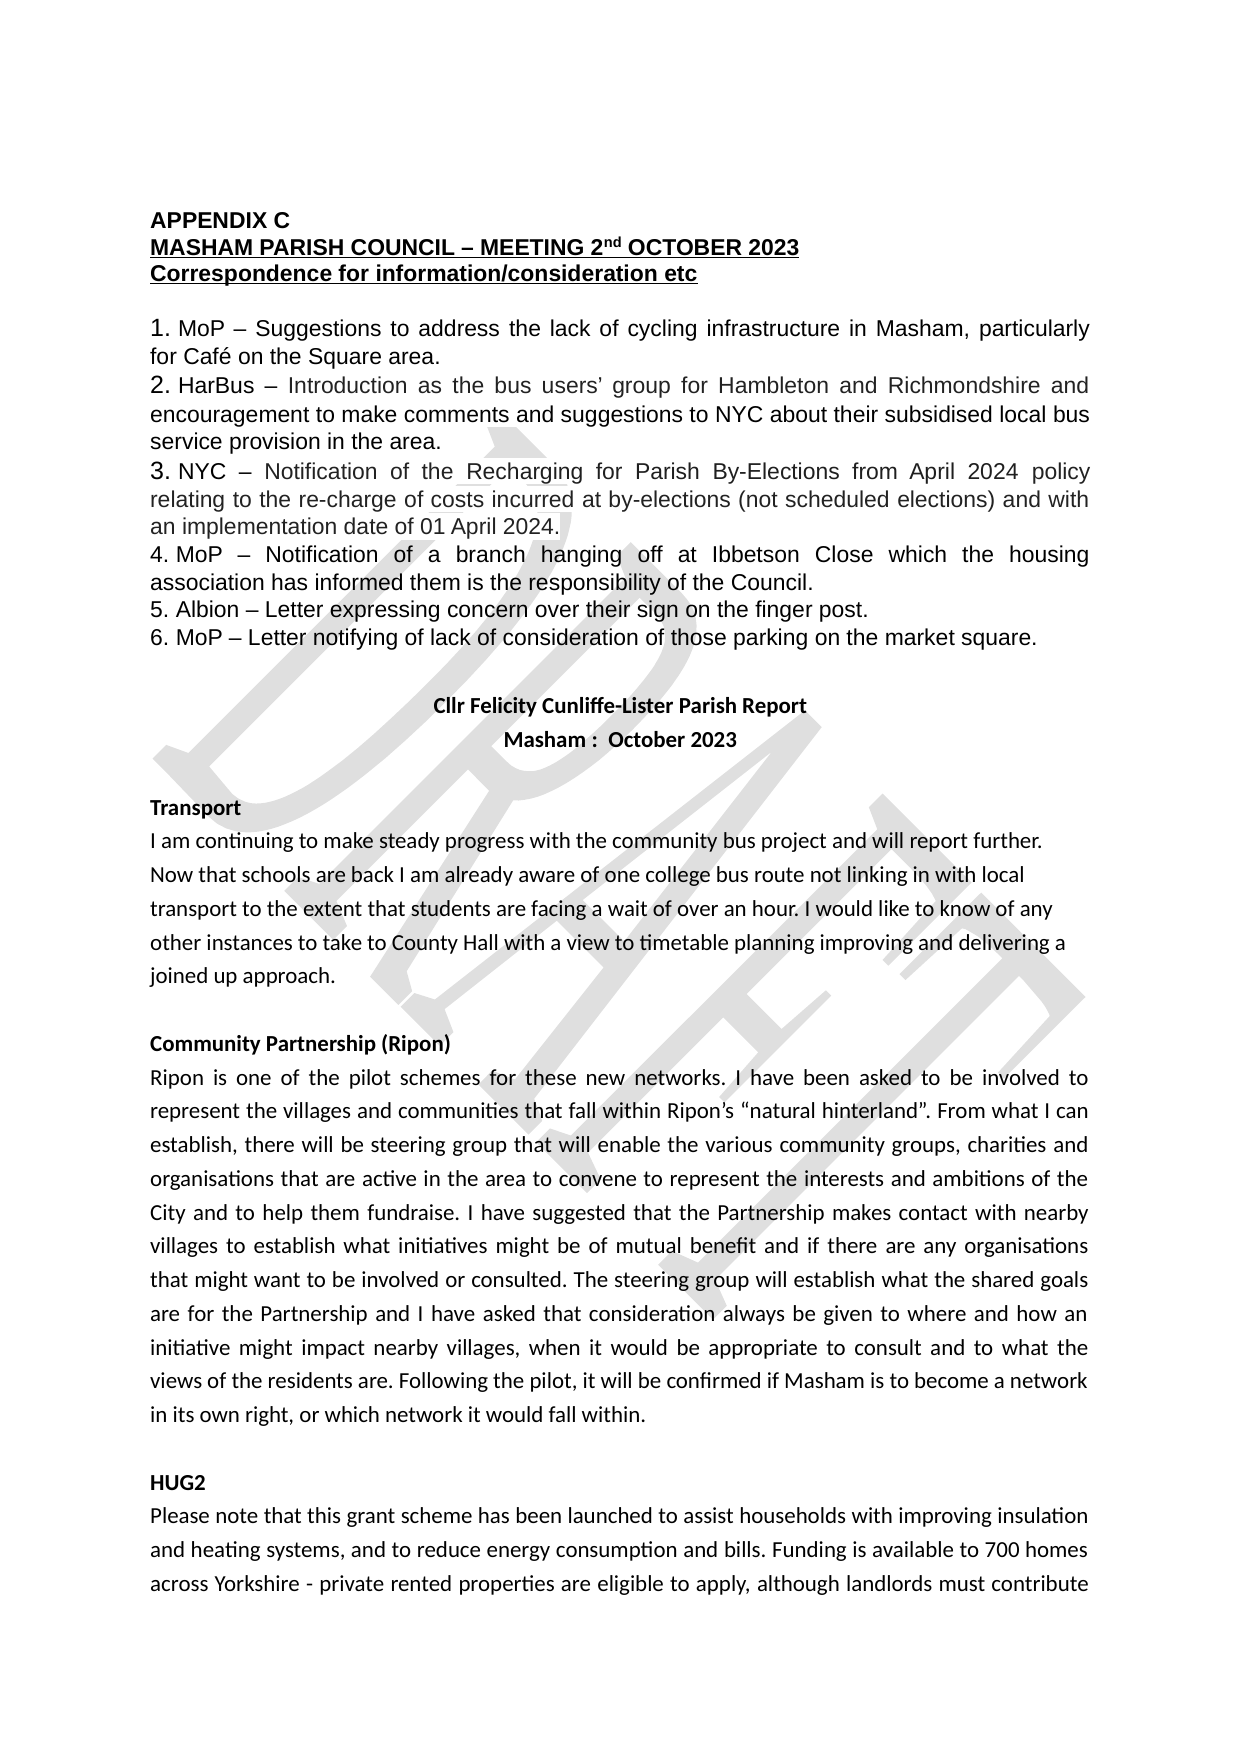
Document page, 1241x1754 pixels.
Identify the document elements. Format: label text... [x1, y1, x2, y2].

list MoP – Letter notifying of lack of consideration of those parking on the market square. [589, 624, 665, 650]
list MoP – Notification of a branch hanging off at Ibbetson Close which the housing association has informed them is the responsibility of the Council. [539, 541, 1090, 595]
list [685, 1023, 757, 1057]
list MoP – Letter notifying of lack of consideration of those parking on the market square. [327, 624, 481, 650]
text Correspondence for information/consideration etc [150, 260, 1090, 287]
list Ripon is one of the pilot schemes for these new networks. I have been asked to be involved to represent the villages and communities that fall within Ripon’s “natural hinterland”. From what I can establish, there will be steering group that will enable the various community groups, charities and organisations that are active in the area to convene to represent the interests and ambitions of the City and to help them fundraise. I have suggested that the Partnership makes contact with nearby villages to establish what initiatives might be of mutual benefit and if there are any organisations that might want to be involved or consulted. The steering group will establish what the shared goals are for the Partnership and I have asked that consideration always be given to where and how an initiative might impact nearby villages, when it would be appropriate to consult and to what the views of the residents are. Following the pilot, it will be confirmed if Masham is to become a network in its own right, or which network it would fall within. [150, 1057, 1090, 1428]
list [1027, 1023, 1090, 1057]
list Albion – Letter expressing concern over their sign on the finger post. [358, 596, 502, 622]
list NYC – Notification of the Recharging for Parish By-Elections from April 2024 policy relating to the re-charge of costs incurred at by-elections (not scheduled elections) and with an implementation date of 01 April 2024. [547, 456, 1090, 540]
list MoP – Notification of a branch hanging off at Ibbetson Close which the housing association has informed them is the responsibility of the Council. [150, 541, 399, 595]
list MoP – Letter notifying of lack of consideration of those parking on the market square. [150, 624, 316, 650]
list Transport [295, 787, 415, 821]
list [939, 1023, 1042, 1057]
list Cllr Felicity Cunliffe-Lister Parish Report [258, 686, 423, 719]
list MoP – Letter notifying of lack of consideration of those parking on the market square. [693, 624, 1090, 650]
text I am continuing to make steady progress with the community bus project and will report further. Now that schools are back I am already aware of one college bus route not linking in with local transport to the extent that students are facing a wait of over an hour. I would like to know of any other instances to take to County Hall with a view to timetable planning improving and delivering a joined up approach. [584, 821, 717, 940]
text I am continuing to make steady progress with the community bus project and will report further. Now that schools are back I am already aware of one college bus route not linking in with local transport to the extent that students are facing a wait of over an hour. I would like to know of any other instances to take to County Hall with a view to timetable planning improving and delivering a joined up approach. [472, 922, 603, 989]
text MASHAM PARISH COUNCIL – MEETING 2nd OCTOBER 2023 [150, 234, 1090, 260]
list NYC – Notification of the Recharging for Parish By-Elections from April 2024 policy relating to the re-charge of costs incurred at by-elections (not scheduled elections) and with an implementation date of 01 April 2024. [150, 456, 484, 540]
text I am continuing to make steady progress with the community bus project and will report further. Now that schools are back I am already aware of one college bus route not linking in with local transport to the extent that students are facing a wait of over an hour. I would like to know of any other instances to take to County Hall with a view to timetable planning improving and delivering a joined up approach. [150, 821, 469, 989]
list October 2023 [609, 719, 792, 753]
list Cllr Felicity Cunliffe-Lister Parish Report [150, 686, 254, 719]
list Transport [228, 787, 302, 803]
text I am continuing to make steady progress with the community bus project and will report further. Now that schools are back I am already aware of one college bus route not linking in with local transport to the extent that students are facing a wait of over an hour. I would like to know of any other instances to take to County Hall with a view to timetable planning improving and delivering a joined up approach. [753, 821, 1090, 989]
list [771, 1023, 936, 1057]
list Transport [685, 787, 743, 821]
text I am continuing to make steady progress with the community bus project and will report further. Now that schools are back I am already aware of one college bus route not linking in with local transport to the extent that students are facing a wait of over an hour. I would like to know of any other instances to take to County Hall with a view to timetable planning improving and delivering a joined up approach. [407, 821, 662, 989]
list Albion – Letter expressing concern over their sign on the finger post. [686, 596, 1090, 622]
list Transport [150, 787, 212, 821]
list Albion – Letter expressing concern over their sign on the finger post. [150, 596, 344, 622]
list Transport [418, 787, 488, 821]
list NYC – Notification of the Recharging for Parish By-Elections from April 2024 policy relating to the re-charge of costs incurred at by-elections (not scheduled elections) and with an implementation date of 01 April 2024. [437, 469, 537, 540]
text APPENDIX C [150, 207, 1090, 234]
list MoP – Letter notifying of lack of consideration of those parking on the market square. [496, 624, 578, 650]
list Cllr Felicity Cunliffe-Lister Parish Report [520, 686, 638, 719]
list Transport [501, 787, 705, 821]
list MoP – Suggestions to address the lack of cycling infrastructure in Masham, particularly for Café on the Square area. [150, 313, 1090, 369]
list [150, 719, 221, 753]
text I am continuing to make steady progress with the community bus project and will report further. Now that schools are back I am already aware of one college bus route not linking in with local transport to the extent that students are facing a wait of over an hour. I would like to know of any other instances to take to County Hall with a view to timetable planning improving and delivering a joined up approach. [620, 821, 876, 989]
list Transport [750, 787, 1090, 821]
list [224, 719, 389, 753]
list HarBus – Introduction as the bus users’ group for Hambleton and Richmondshire and encouragement to make comments and suggestions to NYC about their subsidised local bus service provision in the area. [150, 371, 1090, 454]
list Cllr Felicity Cunliffe-Lister Parish Report [644, 686, 1090, 719]
list MoP – Notification of a branch hanging off at Ibbetson Close which the housing association has informed them is the responsibility of the Council. [382, 541, 532, 595]
list [393, 719, 483, 753]
list Community Partnership (Ripon) [150, 1023, 558, 1057]
list Masham : [493, 719, 606, 753]
list Cllr Felicity Cunliffe-Lister Parish Report [430, 686, 516, 719]
text HUG2 [150, 1462, 1090, 1496]
list Please note that this grant scheme has been launched to assist households with improving insulation and heating systems, and to reduce energy consumption and bills. Funding is available to 700 homes across Yorkshire - private rented properties are eligible to apply, although landlords must contribute [150, 1496, 1090, 1597]
list [803, 719, 1090, 753]
list Albion – Letter expressing concern over their sign on the finger post. [519, 596, 606, 622]
list [568, 1023, 682, 1057]
